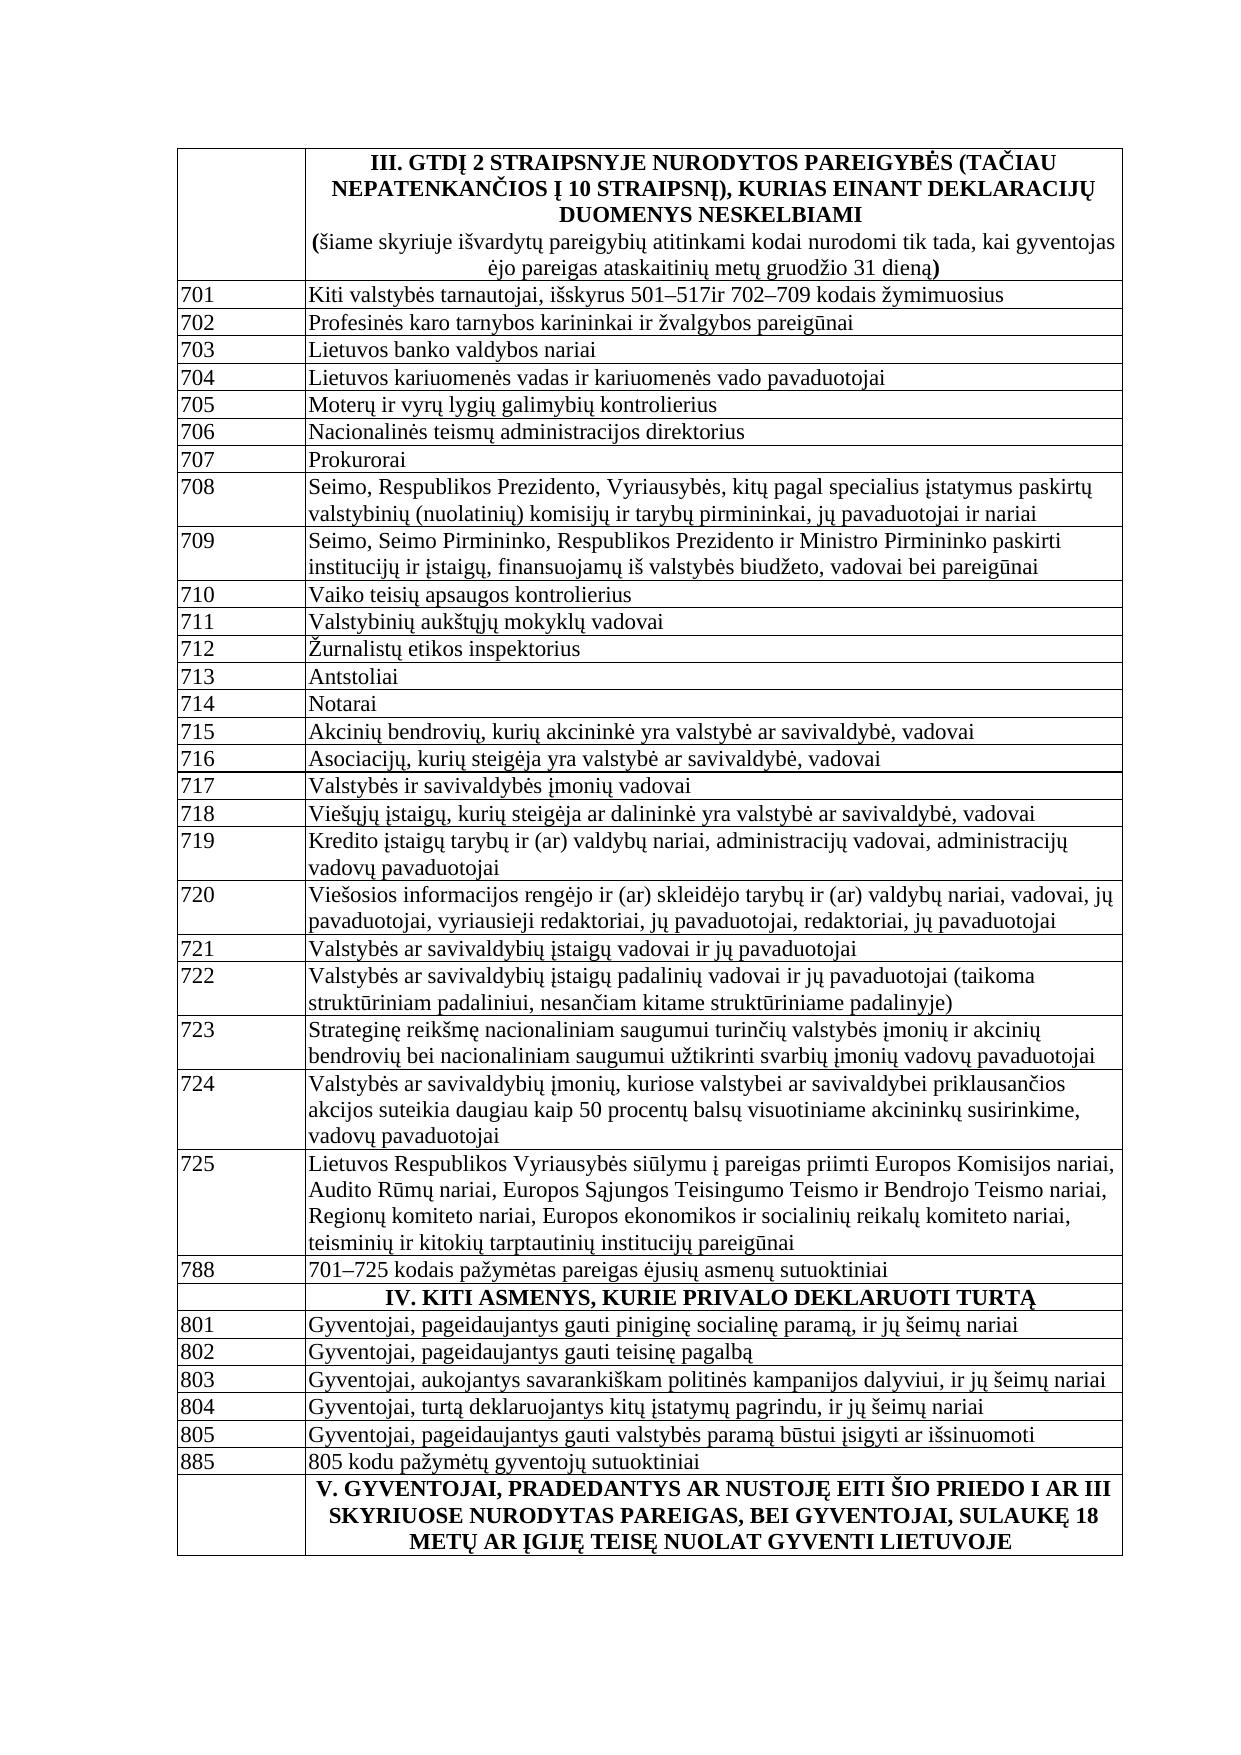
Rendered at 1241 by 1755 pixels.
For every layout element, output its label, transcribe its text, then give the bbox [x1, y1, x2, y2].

table_cell Asociacijų, kurių steigėja yra valstybė ar savivaldybė, vadovai [306, 745, 1122, 771]
table_cell 715 [178, 718, 305, 744]
table_cell 706 [178, 419, 305, 445]
table_cell 802 [178, 1339, 305, 1365]
table_cell III. GTDĮ 2 STRAIPSNYJE NURODYTOS PAREIGYBĖS (TAČIAU NEPATENKANČIOS Į 10 STRAIPSNĮ), KURIAS EINANT DEKLARACIJŲ DUOMENYS NESKELBIAMI (šiame skyriuje išvardytų pareigybių atitinkami kodai nurodomi tik tada, kai gyventojas ėjo pareigas ataskaitinių metų gruodžio 31 dieną) [306, 149, 1122, 280]
table_cell Lietuvos Respublikos Vyriausybės siūlymu į pareigas priimti Europos Komisijos nariai, Audito Rūmų nariai, Europos Sąjungos Teisingumo Teismo ir Bendrojo Teismo nariai, Regionų komiteto nariai, Europos ekonomikos ir socialinių reikalų komiteto nariai, teisminių ir kitokių tarptautinių institucijų pareigūnai [306, 1150, 1122, 1255]
table_cell Moterų ir vyrų lygių galimybių kontrolierius [306, 391, 1122, 417]
table_cell [178, 1284, 305, 1310]
table_cell Viešųjų įstaigų, kurių steigėja ar dalininkė yra valstybė ar savivaldybė, vadovai [306, 800, 1122, 826]
table_cell 713 [178, 663, 305, 689]
table_cell 711 [178, 608, 305, 634]
table_cell 725 [178, 1150, 305, 1255]
table_cell Žurnalistų etikos inspektorius [306, 636, 1122, 662]
table_cell Prokurorai [306, 446, 1122, 472]
table_cell 707 [178, 446, 305, 472]
table_cell Gyventojai, pageidaujantys gauti teisinę pagalbą [306, 1339, 1122, 1365]
table_cell Profesinės karo tarnybos karininkai ir žvalgybos pareigūnai [306, 309, 1122, 335]
table_cell 704 [178, 364, 305, 390]
table_cell Gyventojai, pageidaujantys gauti piniginę socialinę paramą, ir jų šeimų nariai [306, 1311, 1122, 1337]
table_cell 724 [178, 1070, 305, 1149]
table_cell 717 [178, 773, 305, 799]
table_cell Notarai [306, 690, 1122, 717]
table_cell 885 [178, 1448, 305, 1474]
table_cell Antstoliai [306, 663, 1122, 689]
table_cell 708 [178, 473, 305, 526]
table_cell 801 [178, 1311, 305, 1337]
table_cell Valstybinių aukštųjų mokyklų vadovai [306, 608, 1122, 634]
table_cell Nacionalinės teismų administracijos direktorius [306, 419, 1122, 445]
table_cell 705 [178, 391, 305, 417]
table_cell 710 [178, 581, 305, 607]
table_cell Vaiko teisių apsaugos kontrolierius [306, 581, 1122, 607]
table_cell Valstybės ar savivaldybių įmonių, kuriose valstybei ar savivaldybei priklausančios akcijos suteikia daugiau kaip 50 procentų balsų visuotiniame akcininkų susirinkime, vadovų pavaduotojai [306, 1070, 1122, 1149]
table_cell Kiti valstybės tarnautojai, išskyrus 501–517ir 702–709 kodais žymimuosius [306, 281, 1122, 308]
table_cell V. GYVENTOJAI, PRADEDANTYS AR NUSTOJĘ EITI ŠIO PRIEDO I AR III SKYRIUOSE NURODYTAS PAREIGAS, BEI GYVENTOJAI, SULAUKĘ 18 METŲ AR ĮGIJĘ TEISĘ NUOLAT GYVENTI LIETUVOJE [306, 1475, 1122, 1554]
table_cell 718 [178, 800, 305, 826]
table_cell Viešosios informacijos rengėjo ir (ar) skleidėjo tarybų ir (ar) valdybų nariai, vadovai, jų pavaduotojai, vyriausieji redaktoriai, jų pavaduotojai, redaktoriai, jų pavaduotojai [306, 881, 1122, 934]
table_cell Gyventojai, turtą deklaruojantys kitų įstatymų pagrindu, ir jų šeimų nariai [306, 1393, 1122, 1419]
table_cell Seimo, Respublikos Prezidento, Vyriausybės, kitų pagal specialius įstatymus paskirtų valstybinių (nuolatinių) komisijų ir tarybų pirmininkai, jų pavaduotojai ir nariai [306, 473, 1122, 526]
table_cell 712 [178, 636, 305, 662]
table_cell Valstybės ir savivaldybės įmonių vadovai [306, 773, 1122, 799]
table_cell 719 [178, 827, 305, 880]
table_cell 714 [178, 690, 305, 717]
table_cell Seimo, Seimo Pirmininko, Respublikos Prezidento ir Ministro Pirmininko paskirti institucijų ir įstaigų, finansuojamų iš valstybės biudžeto, vadovai bei pareigūnai [306, 527, 1122, 580]
table_cell 804 [178, 1393, 305, 1419]
table_cell [178, 149, 305, 280]
table_cell IV. KITI ASMENYS, KURIE PRIVALO DEKLARUOTI TURTĄ [306, 1284, 1122, 1310]
table_cell 709 [178, 527, 305, 580]
table_cell Lietuvos kariuomenės vadas ir kariuomenės vado pavaduotojai [306, 364, 1122, 390]
table_cell Kredito įstaigų tarybų ir (ar) valdybų nariai, administracijų vadovai, administracijų vadovų pavaduotojai [306, 827, 1122, 880]
table_cell 723 [178, 1016, 305, 1069]
table_cell 722 [178, 962, 305, 1015]
table_cell 720 [178, 881, 305, 934]
table_cell 703 [178, 336, 305, 363]
table_cell [178, 1475, 305, 1554]
table_cell Akcinių bendrovių, kurių akcininkė yra valstybė ar savivaldybė, vadovai [306, 718, 1122, 744]
table_cell Valstybės ar savivaldybių įstaigų padalinių vadovai ir jų pavaduotojai (taikoma struktūriniam padaliniui, nesančiam kitame struktūriniame padalinyje) [306, 962, 1122, 1015]
table_cell Lietuvos banko valdybos nariai [306, 336, 1122, 363]
table_cell 805 [178, 1421, 305, 1447]
table_cell Strateginę reikšmę nacionaliniam saugumui turinčių valstybės įmonių ir akcinių bendrovių bei nacionaliniam saugumui užtikrinti svarbių įmonių vadovų pavaduotojai [306, 1016, 1122, 1069]
table_cell Gyventojai, pageidaujantys gauti valstybės paramą būstui įsigyti ar išsinuomoti [306, 1421, 1122, 1447]
table_cell 702 [178, 309, 305, 335]
table_cell Gyventojai, aukojantys savarankiškam politinės kampanijos dalyviui, ir jų šeimų nariai [306, 1366, 1122, 1392]
table_cell 716 [178, 745, 305, 771]
table_cell 803 [178, 1366, 305, 1392]
table_cell 721 [178, 935, 305, 961]
table_cell 788 [178, 1256, 305, 1283]
table_cell Valstybės ar savivaldybių įstaigų vadovai ir jų pavaduotojai [306, 935, 1122, 961]
table_cell 701–725 kodais pažymėtas pareigas ėjusių asmenų sutuoktiniai [306, 1256, 1122, 1283]
table_cell 701 [178, 281, 305, 308]
table_cell 805 kodu pažymėtų gyventojų sutuoktiniai [306, 1448, 1122, 1474]
